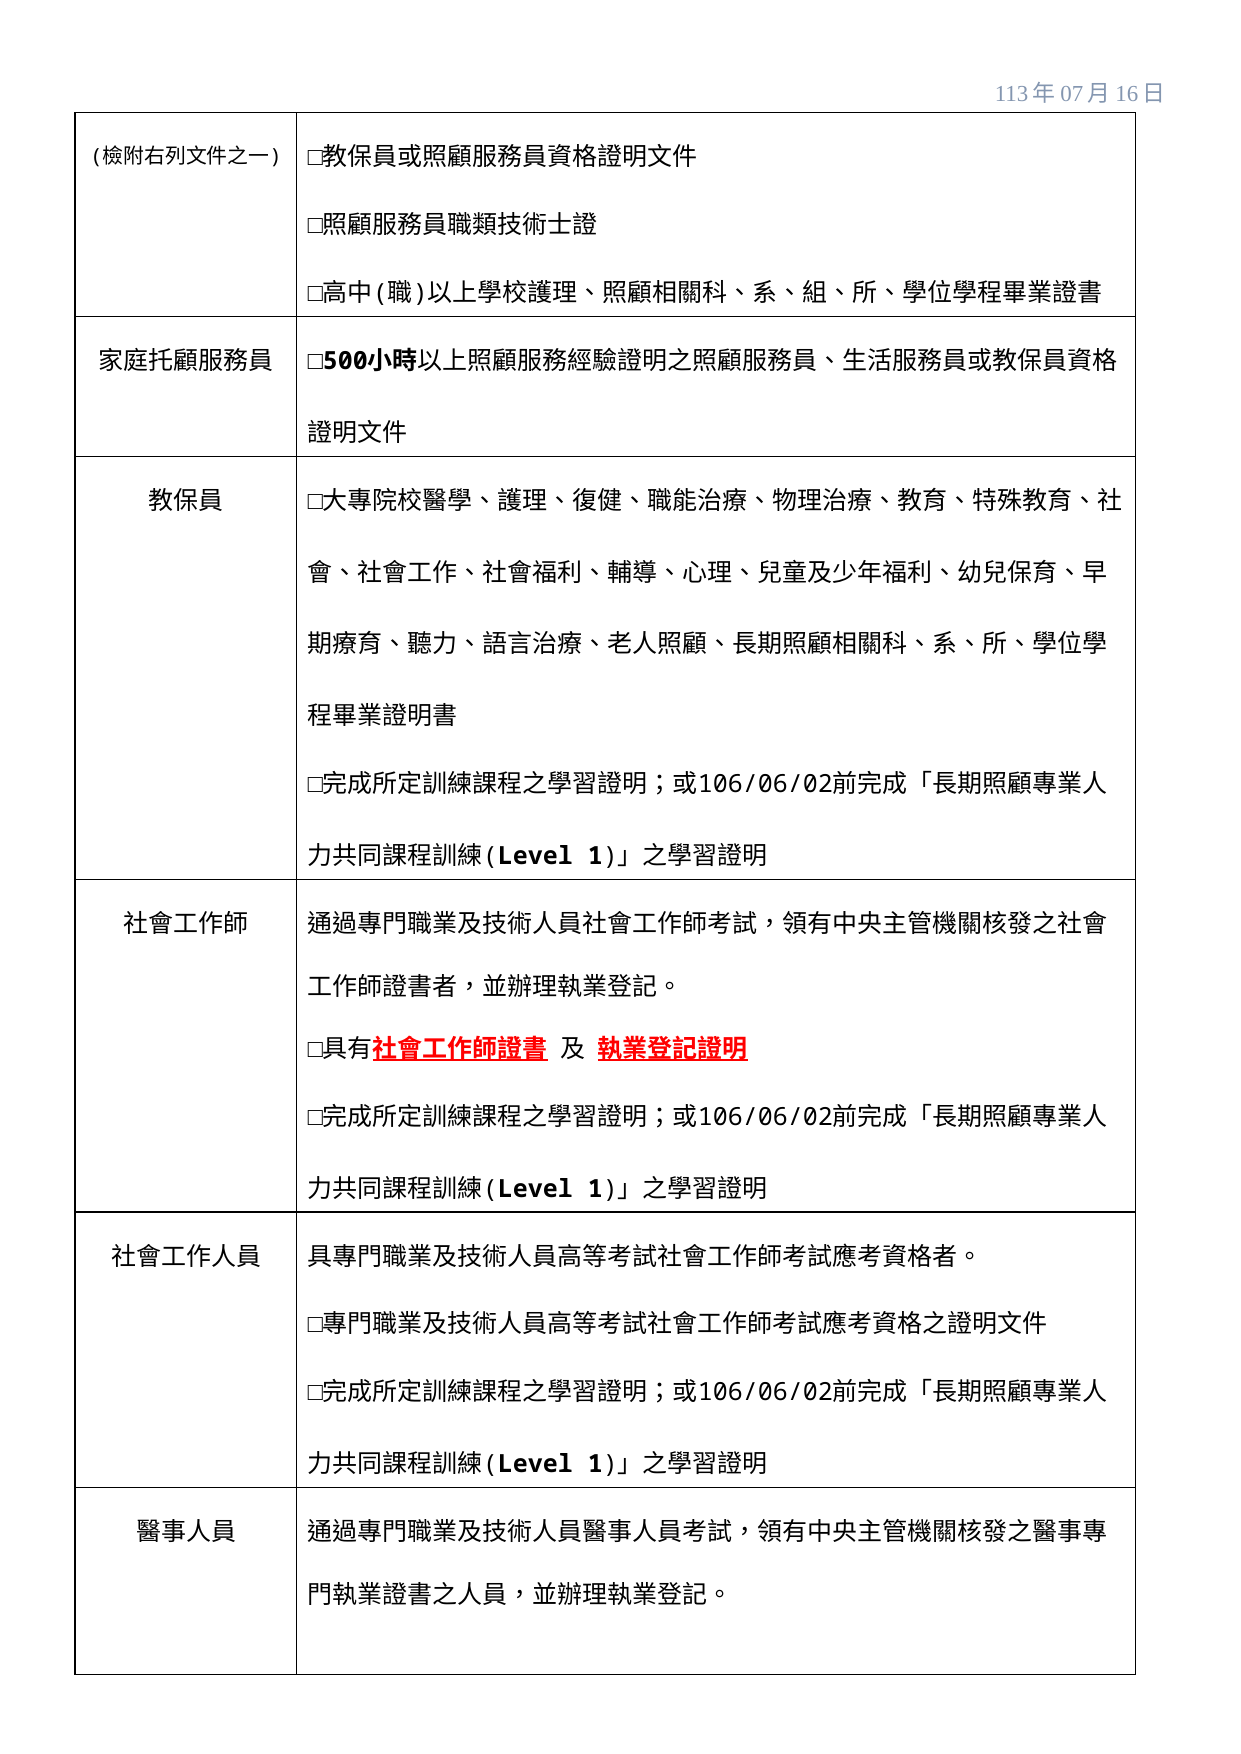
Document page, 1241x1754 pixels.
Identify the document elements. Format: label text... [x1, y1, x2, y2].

table_cell 通過專門職業及技術人員醫事人員考試，領有中央主管機關核發之醫事專門執業證書之人員，並辦理執業登記。 [297, 1488, 1135, 1674]
table_cell 醫事人員 [76, 1488, 296, 1674]
table_cell 社會工作師 [76, 880, 296, 1211]
table_cell 教保員 [76, 457, 296, 879]
table_cell (檢附右列文件之一) [76, 113, 296, 316]
table_cell □教保員或照顧服務員資格證明文件 □照顧服務員職類技術士證 □高中(職)以上學校護理、照顧相關科、系、組、所、學位學程畢業證書 [297, 113, 1135, 316]
table_cell □500小時以上照顧服務經驗證明之照顧服務員、生活服務員或教保員資格證明文件 [297, 317, 1135, 456]
table_cell 通過專門職業及技術人員社會工作師考試，領有中央主管機關核發之社會工作師證書者，並辦理執業登記。 □具有社會工作師證書 及 執業登記證明 □完成所定訓練課程之學習證明；或106/06/02前完成「長期照顧專業人力共同課程訓練(Level 1)」之學習證明 [297, 880, 1135, 1211]
table_cell 具專門職業及技術人員高等考試社會工作師考試應考資格者。 □專門職業及技術人員高等考試社會工作師考試應考資格之證明文件 □完成所定訓練課程之學習證明；或106/06/02前完成「長期照顧專業人力共同課程訓練(Level 1)」之學習證明 [297, 1213, 1135, 1487]
table_cell 家庭托顧服務員 [76, 317, 296, 456]
table_cell 社會工作人員 [76, 1213, 296, 1487]
table_cell □大專院校醫學、護理、復健、職能治療、物理治療、教育、特殊教育、社會、社會工作、社會福利、輔導、心理、兒童及少年福利、幼兒保育、早期療育、聽力、語言治療、老人照顧、長期照顧相關科、系、所、學位學程畢業證明書 □完成所定訓練課程之學習證明；或106/06/02前完成「長期照顧專業人力共同課程訓練(Level 1)」之學習證明 [297, 457, 1135, 879]
